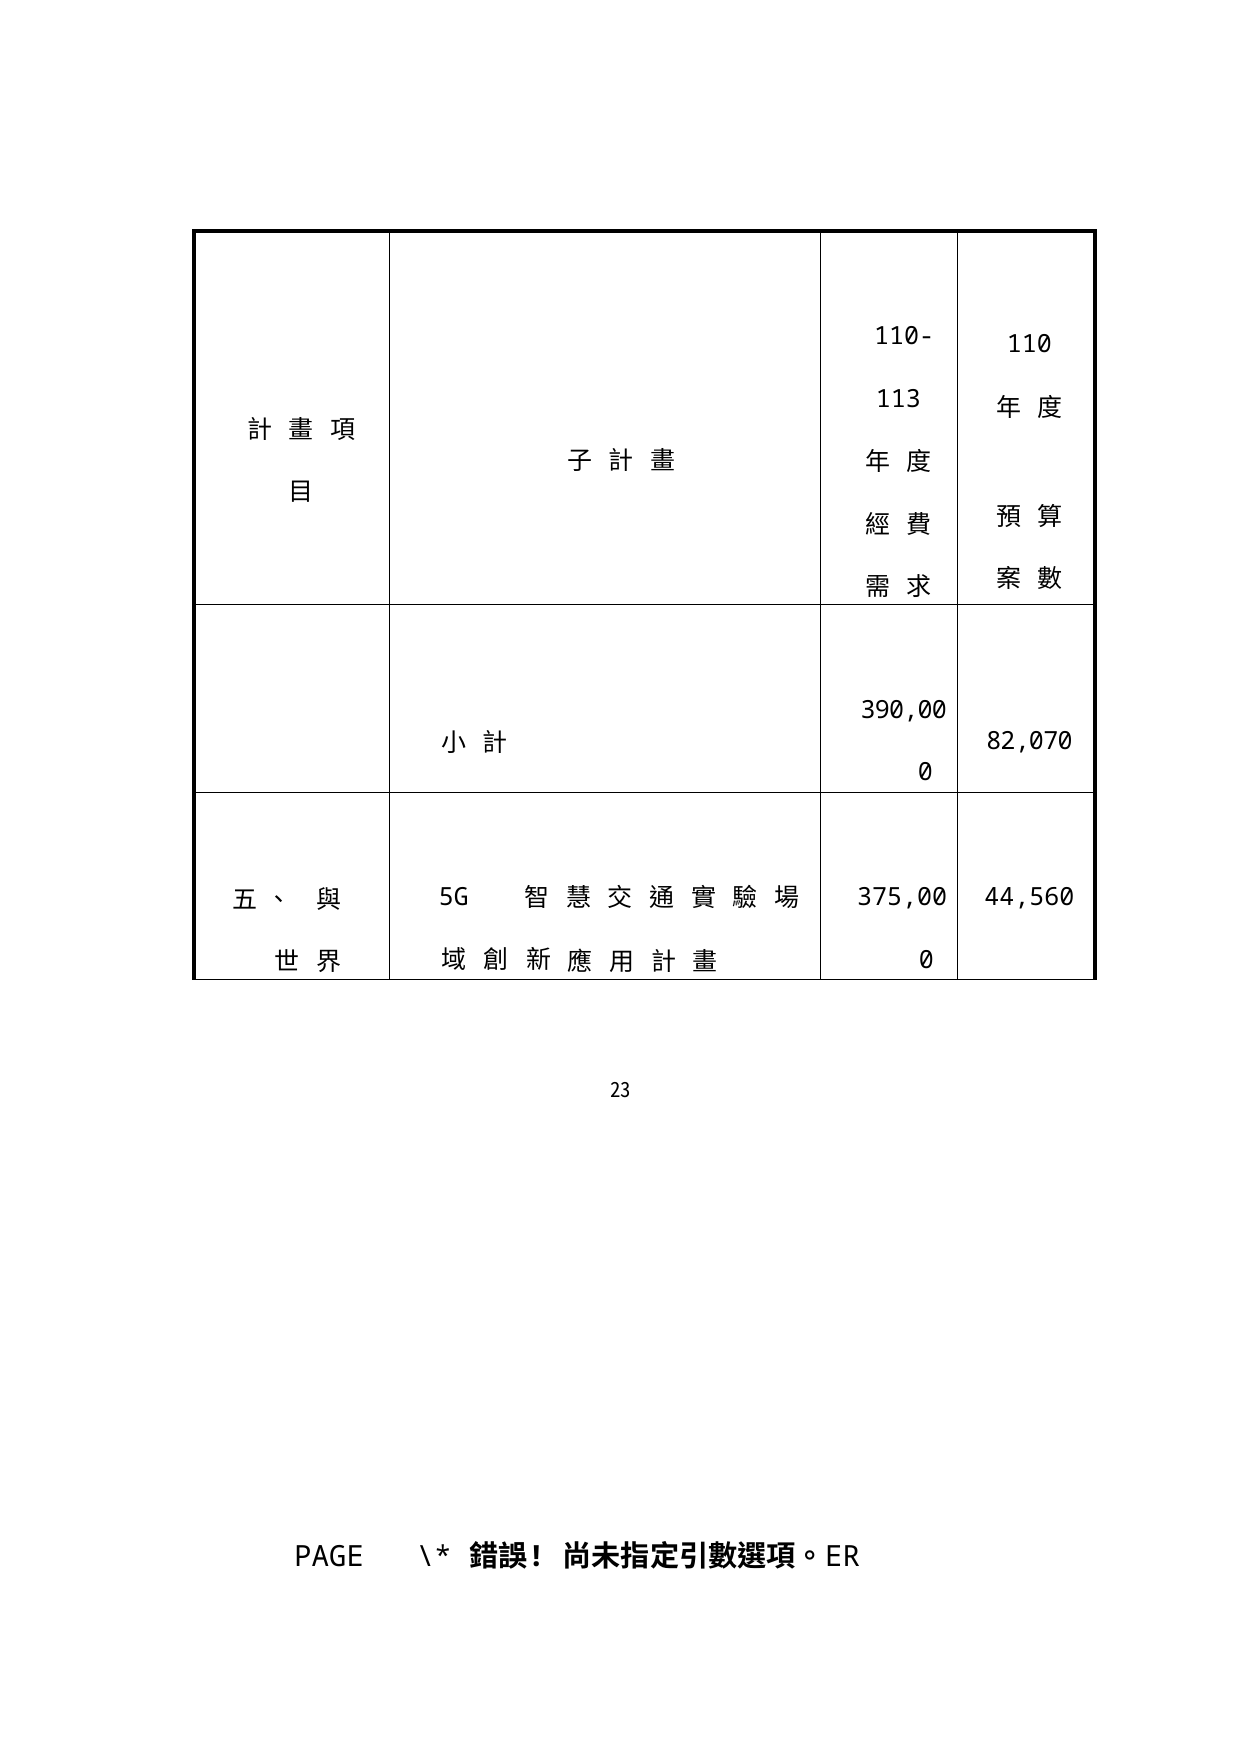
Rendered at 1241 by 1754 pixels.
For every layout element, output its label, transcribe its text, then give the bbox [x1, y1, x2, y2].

table_header 計畫項目 [196, 233, 389, 604]
table_header 110年度 預算案數 [958, 233, 1093, 604]
table_cell 五、與世界 [196, 793, 389, 979]
table_cell 82,070 [958, 605, 1093, 792]
table_header 110-113年度經費需求 [821, 233, 957, 604]
table_cell 5G智慧交通實驗場域創新應用計畫 [390, 793, 820, 979]
table_cell 375,000 [821, 793, 957, 979]
table_cell 44,560 [958, 793, 1093, 979]
table_cell 小計 [390, 605, 820, 792]
table_header 子計畫 [390, 233, 820, 604]
table_cell [196, 605, 389, 792]
table_cell 390,000 [821, 605, 957, 792]
